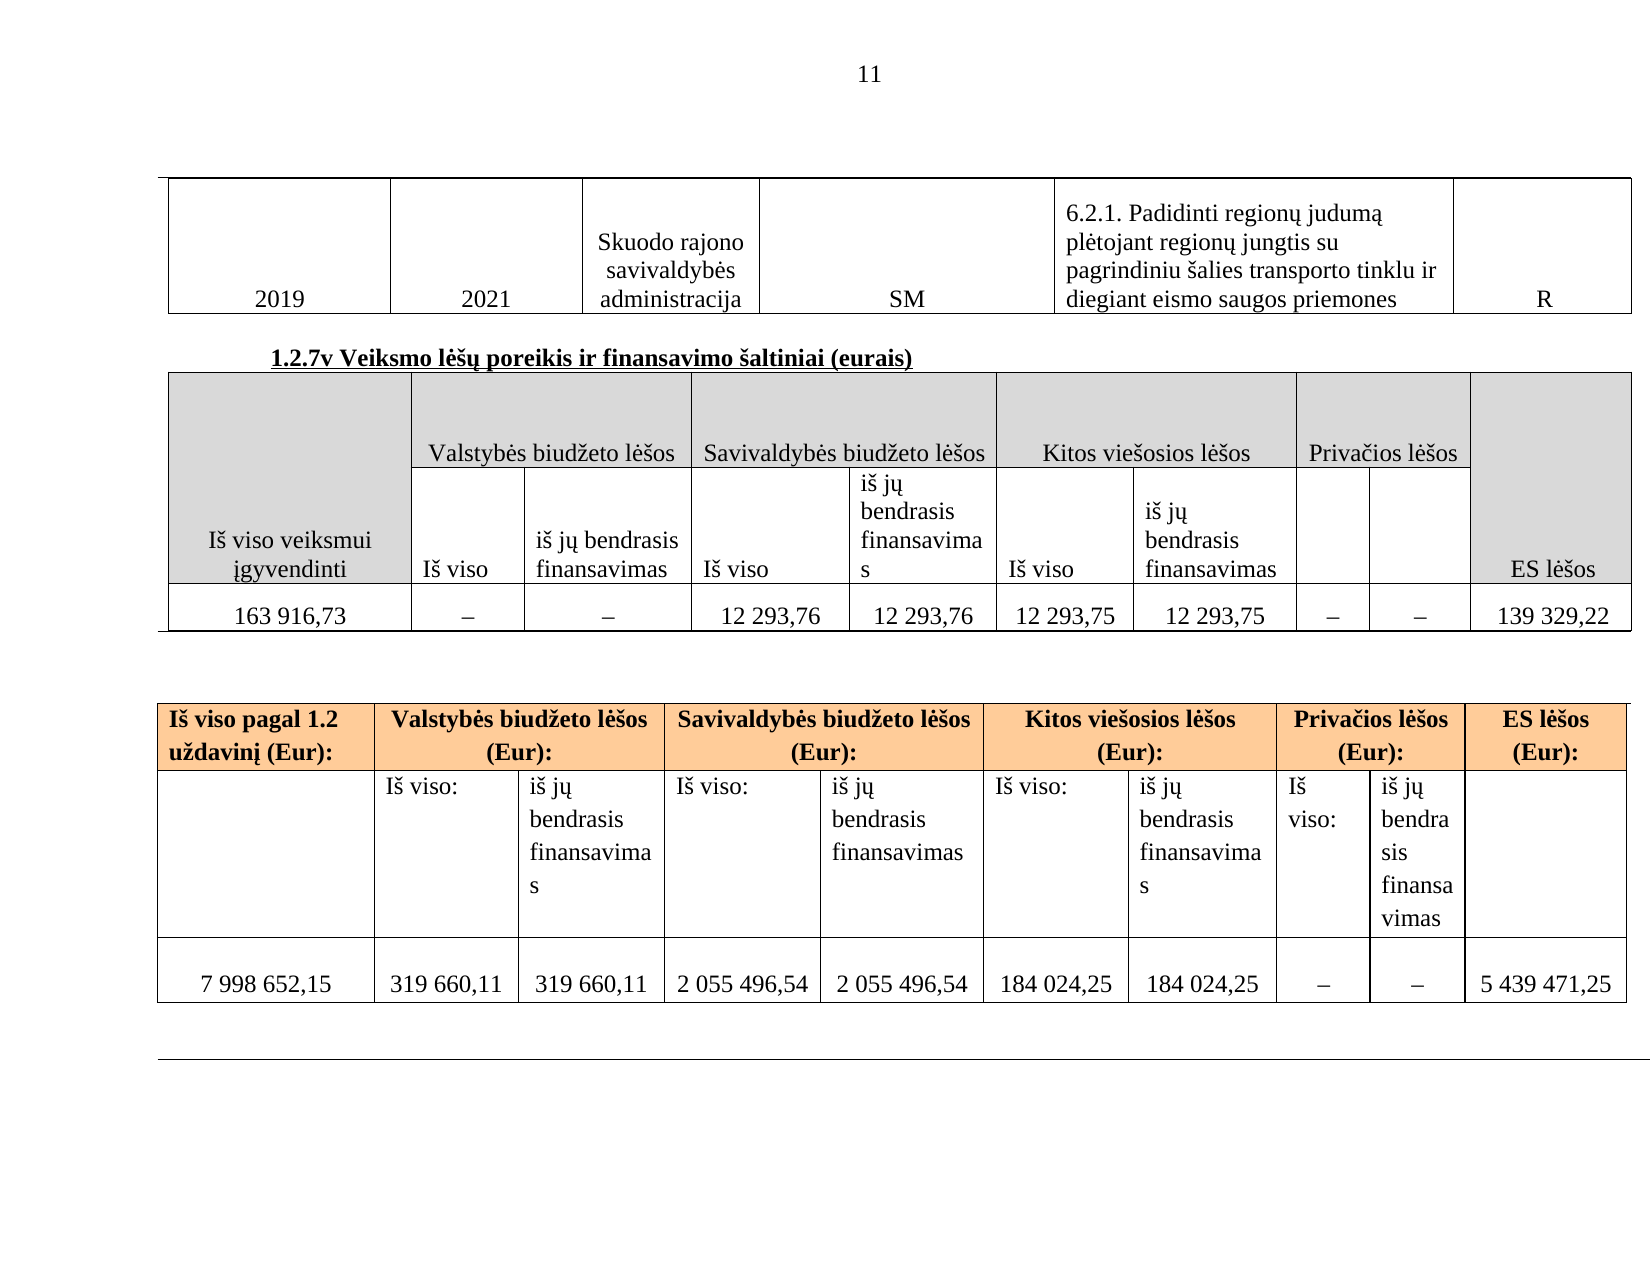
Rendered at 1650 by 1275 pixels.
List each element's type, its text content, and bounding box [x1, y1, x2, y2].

table_cell [1188, 1003, 1319, 1059]
table_cell [1297, 468, 1369, 583]
table_cell iš jų bendrasis finansavimas [525, 468, 691, 583]
table_cell – [1370, 584, 1470, 629]
table_cell iš jų bendrasis finansavimas [1134, 468, 1296, 583]
table_cell [1138, 1003, 1188, 1059]
table_cell SM [760, 179, 1054, 313]
table_cell [158, 1003, 217, 1059]
table_cell Iš viso: [1277, 771, 1369, 937]
table_cell 12 293,75 [997, 584, 1133, 629]
table_cell iš jų bendrasis finansavimas [519, 771, 664, 937]
table_cell [1631, 631, 1650, 703]
table_cell Privačios lėšos (Eur): [1277, 704, 1464, 770]
table_cell 139 329,22 [1471, 584, 1631, 629]
table_cell – [1277, 938, 1369, 1002]
table_cell 5 439 471,25 [1466, 938, 1626, 1002]
table_cell iš jų bendrasis finansavimas [850, 468, 996, 583]
table_cell [1627, 937, 1631, 1002]
table_cell – [1297, 584, 1369, 629]
table_cell [1457, 1002, 1650, 1059]
table_cell Privačios lėšos [1297, 373, 1470, 467]
table_cell Skuodo rajono savivaldybės administracija [583, 179, 759, 313]
table_cell [217, 1003, 374, 1059]
table_cell [1319, 1003, 1394, 1059]
table_cell 2 055 496,54 [665, 938, 820, 1002]
table_cell [1394, 1003, 1457, 1059]
table_cell [846, 1003, 933, 1059]
table_cell iš jų bendrasis finansavimas [821, 771, 983, 937]
table_cell Savivaldybės biudžeto lėšos [692, 373, 996, 467]
table_cell [1631, 177, 1650, 631]
table_cell 1.2.7v Veiksmo lėšų poreikis ir finansavimo šaltiniai (eurais) [169, 314, 1631, 372]
table_cell Valstybės biudžeto lėšos [412, 373, 691, 467]
table_cell Iš viso [412, 468, 524, 583]
table_cell Iš viso [692, 468, 849, 583]
table_cell [1627, 704, 1631, 770]
table_cell 2021 [391, 179, 582, 313]
table_cell 6.2.1. Padidinti regionų judumą plėtojant regionų jungtis su pagrindiniu šalies transporto tinklu ir diegiant eismo saugos priemones [1055, 179, 1453, 313]
table_cell – [1371, 938, 1464, 1002]
table_cell ES lėšos [1471, 373, 1631, 583]
table_cell [158, 178, 169, 631]
table_cell 184 024,25 [984, 938, 1128, 1002]
table_cell Kitos viešosios lėšos (Eur): [984, 704, 1276, 770]
table_cell [1370, 468, 1470, 583]
table_cell 12 293,76 [692, 584, 849, 629]
table_cell [374, 1003, 518, 1059]
table_cell iš jų bendrasis finansavimas [1129, 771, 1276, 937]
table_cell [820, 1003, 846, 1059]
table_cell – [412, 584, 524, 629]
table_cell 319 660,11 [519, 938, 664, 1002]
table_cell [550, 1003, 664, 1059]
table_cell R [1454, 179, 1631, 313]
table_cell Kitos viešosios lėšos [997, 373, 1296, 467]
table_cell 184 024,25 [1129, 938, 1276, 1002]
table_cell 319 660,11 [375, 938, 518, 1002]
table_cell ES lėšos (Eur): [1466, 704, 1626, 770]
table_cell [1631, 937, 1650, 1002]
table_cell – [525, 584, 691, 629]
table_cell iš jų bendrasis finansavimas [1371, 771, 1464, 937]
table_cell Savivaldybės biudžeto lėšos (Eur): [665, 704, 983, 770]
table_cell 2019 [169, 179, 390, 313]
table_cell 163 916,73 [169, 584, 411, 629]
table_cell [1627, 770, 1631, 937]
table_cell Valstybės biudžeto lėšos (Eur): [375, 704, 664, 770]
table_cell [1466, 771, 1626, 937]
table_cell [518, 1003, 550, 1059]
table_cell 2 055 496,54 [821, 938, 983, 1002]
table_cell [1068, 1003, 1138, 1059]
table_cell 12 293,76 [850, 584, 996, 629]
table_cell [1631, 703, 1650, 770]
table_cell Iš viso: [984, 771, 1128, 937]
table_cell [158, 771, 374, 937]
table_cell Iš viso pagal 1.2 uždavinį (Eur): [158, 704, 374, 770]
table_cell 12 293,75 [1134, 584, 1296, 629]
table_cell Iš viso [997, 468, 1133, 583]
table_cell 7 998 652,15 [158, 938, 374, 1002]
table_cell [1631, 770, 1650, 937]
table_cell Iš viso veiksmui įgyvendinti [169, 373, 411, 583]
table_cell [934, 1003, 1068, 1059]
table_cell [665, 1003, 820, 1059]
table_cell Iš viso: [375, 771, 518, 937]
table_cell Iš viso: [665, 771, 820, 937]
table_cell [158, 632, 1631, 703]
